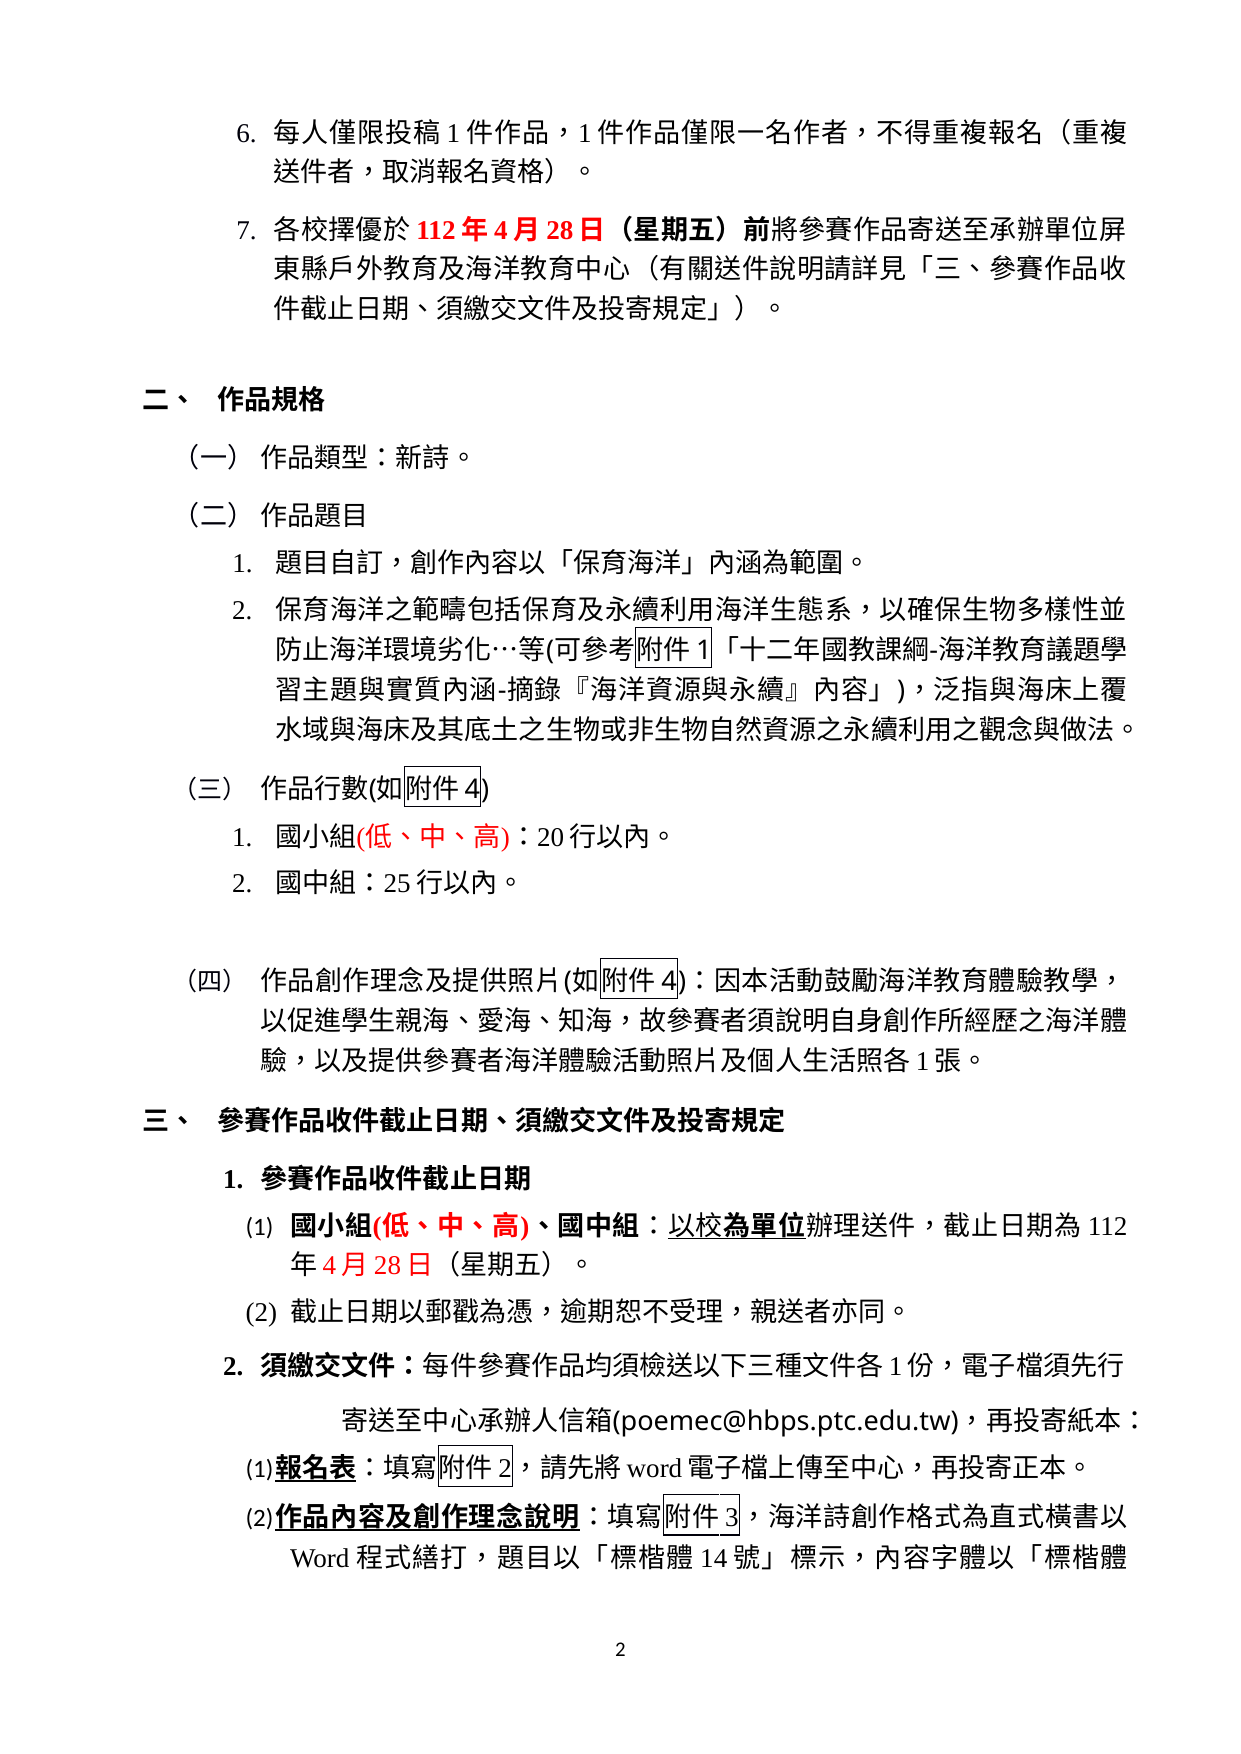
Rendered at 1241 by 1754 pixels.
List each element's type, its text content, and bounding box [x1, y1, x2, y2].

list 作品創作理念及提供照片(如附件4)：因本活動鼓勵海洋教育體驗教學，以促進學生親海、愛海、知海，故參賽者須說明自身創作所經歷之海洋體驗，以及提供參賽者海洋體驗活動照片及個人生活照各1張。 [173, 958, 1128, 1078]
list 每人僅限投稿1件作品，1件作品僅限一名作者，不得重複報名（重複送件者，取消報名資格）。 [236, 111, 1128, 189]
list 參賽作品收件截止日期 [223, 1157, 1128, 1196]
list 報名表：填寫附件2，請先將word電子檔上傳至中心，再投寄正本。 [245, 1445, 438, 1487]
list 國中組：25行以內。 [232, 861, 1128, 901]
list 各校擇優於112年4月28日（星期五）前將參賽作品寄送至承辦單位屏東縣戶外教育及海洋教育中心（有關送件說明請詳見「三、參賽作品收件截止日期、須繳交文件及投寄規定」）。 [236, 208, 1128, 326]
list 作品規格 [142, 376, 1128, 417]
list 報名表：填寫附件2，請先將word電子檔上傳至中心，再投寄正本。 [439, 1446, 512, 1486]
list 作品類型：新詩。 [173, 436, 1128, 475]
list 國小組(低、中、高)、國中組：以校為單位辦理送件，截止日期為112年4月28日（星期五）。 [245, 1204, 1128, 1282]
list 作品題目 [173, 494, 1128, 533]
list 須繳交文件：每件參賽作品均須檢送以下三種文件各1份，電子檔須先行 [223, 1344, 1128, 1383]
list 截止日期以郵戳為憑，逾期恕不受理，親送者亦同。 [245, 1290, 1128, 1329]
list 寄送至中心承辦人信箱(poemec@hbps.ptc.edu.tw)，再投寄紙本： [260, 1398, 1128, 1438]
list 作品行數(如附件4) [405, 767, 480, 806]
list 作品行數(如附件4) [173, 766, 404, 807]
list 國小組(低、中、高)：20行以內。 [232, 814, 1128, 854]
list 題目自訂，創作內容以「保育海洋」內涵為範圍。 [232, 541, 1128, 580]
list 保育海洋之範疇包括保育及永續利用海洋生態系，以確保生物多樣性並防止海洋環境劣化…等(可參考附件1「十二年國教課綱-海洋教育議題學習主題與實質內涵-摘錄『海洋資源與永續』內容」)，泛指與海床上覆水域與海床及其底土之生物或非生物自然資源之永續利用之觀念與做法。 [232, 588, 1128, 747]
list 報名表：填寫附件2，請先將word電子檔上傳至中心，再投寄正本。 [513, 1445, 1128, 1487]
list 作品內容及創作理念說明：填寫附件3，海洋詩創作格式為直式橫書以Word程式繕打，題目以「標楷體14號」標示，內容字體以「標楷體 [245, 1494, 1128, 1575]
list 作品行數(如附件4) [481, 766, 1128, 807]
list 參賽作品收件截止日期、須繳交文件及投寄規定 [142, 1097, 1128, 1138]
